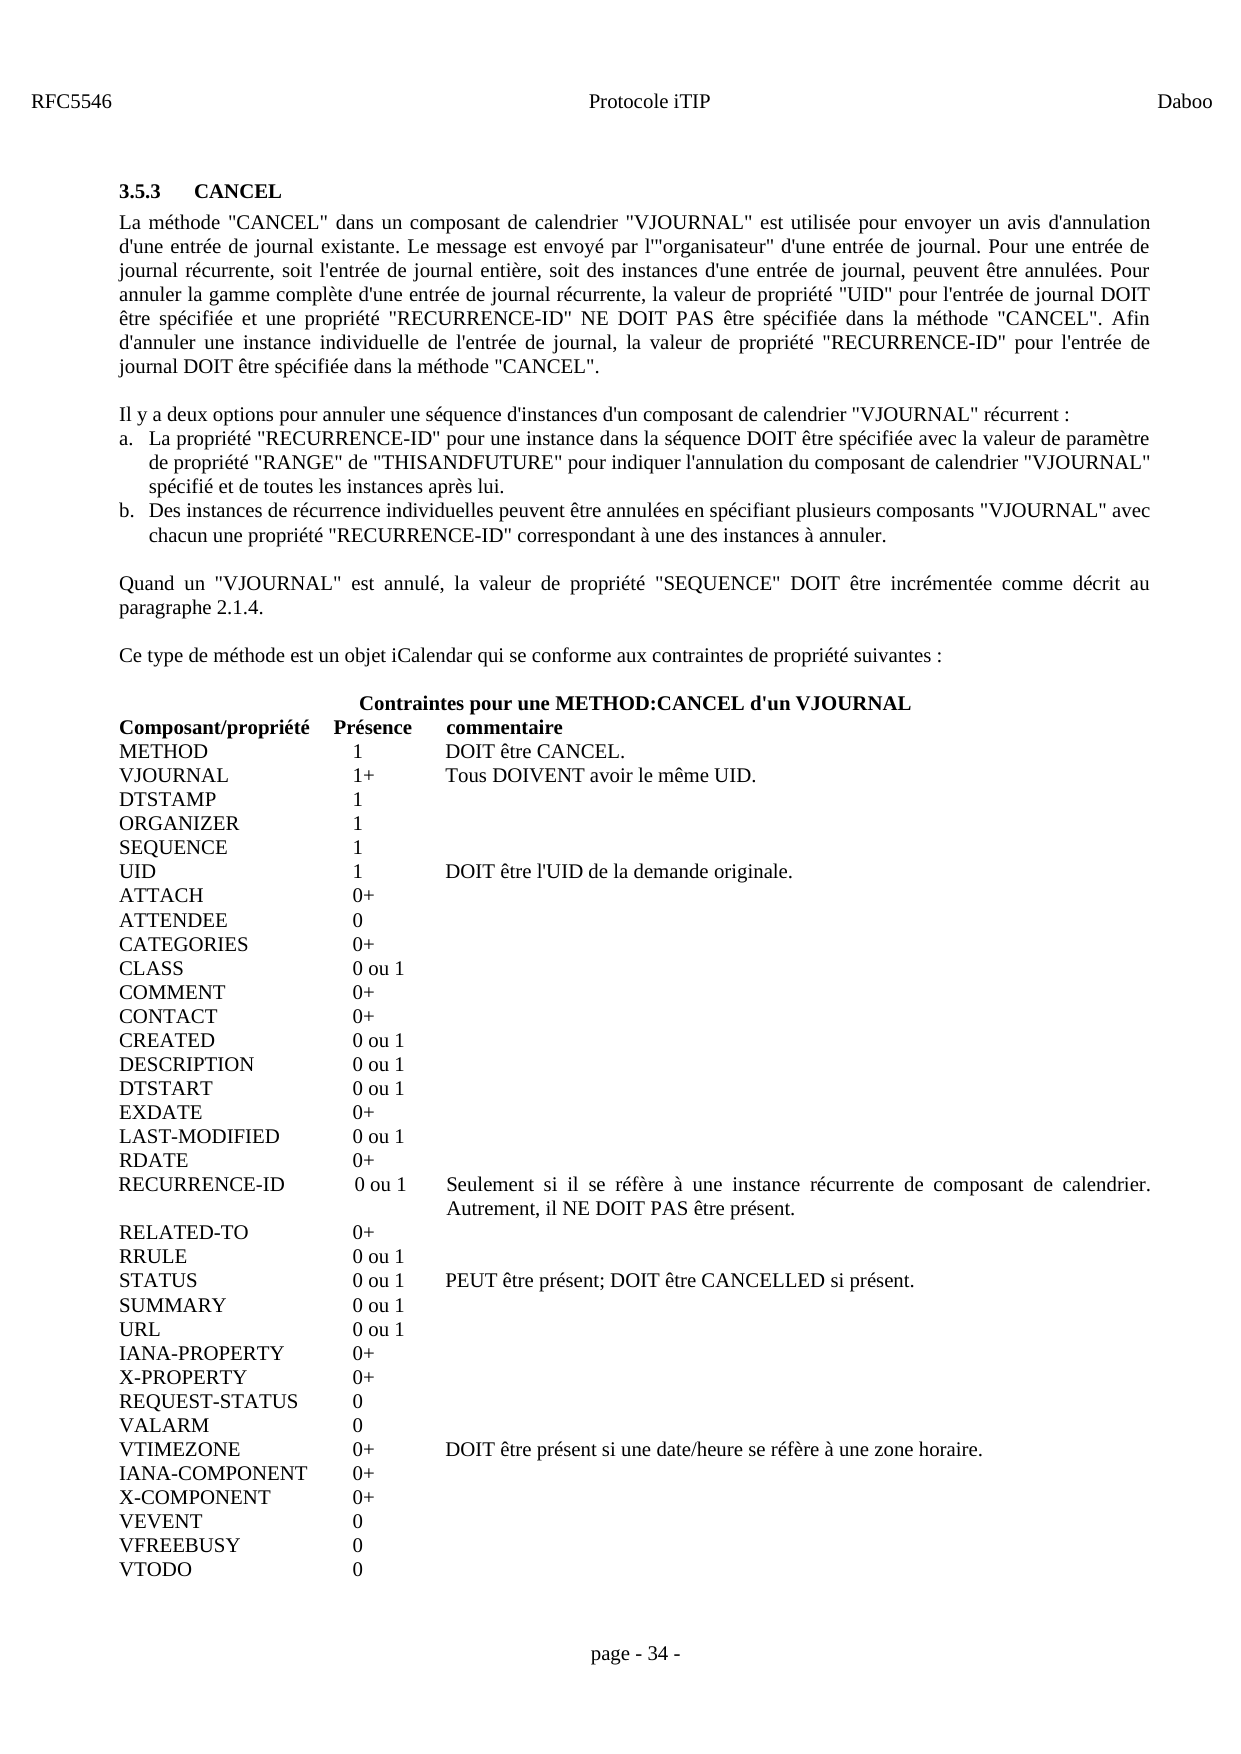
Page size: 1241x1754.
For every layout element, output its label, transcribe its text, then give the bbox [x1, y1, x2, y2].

text Ce type de méthode est un objet iCalendar qui se conforme aux contraintes de propriété suivantes : [119, 643, 1152, 667]
text DTSTAMP 1 [119, 787, 1152, 811]
text VEVENT 0 [119, 1509, 1152, 1533]
text X-COMPONENT 0+ [119, 1485, 1152, 1509]
text UID 1 DOIT être l'UID de la demande originale. [119, 859, 1152, 883]
text STATUS 0 ou 1 PEUT être présent; DOIT être CANCELLED si présent. [119, 1268, 1152, 1292]
text La méthode "CANCEL" dans un composant de calendrier "VJOURNAL" est utilisée pour envoyer un avis d'annulation d'une entrée de journal existante. Le message est envoyé par l'"organisateur" d'une entrée de journal. Pour une entrée de journal récurrente, soit l'entrée de journal entière, soit des instances d'une entrée de journal, peuvent être annulées. Pour annuler la gamme complète d'une entrée de journal récurrente, la valeur de propriété "UID" pour l'entrée de journal DOIT être spécifiée et une propriété "RECURRENCE-ID" NE DOIT PAS être spécifiée dans la méthode "CANCEL". Afin d'annuler une instance individuelle de l'entrée de journal, la valeur de propriété "RECURRENCE-ID" pour l'entrée de journal DOIT être spécifiée dans la méthode "CANCEL". [119, 210, 1152, 378]
text REQUEST-STATUS 0 [119, 1389, 1152, 1413]
text DESCRIPTION 0 ou 1 [119, 1052, 1152, 1076]
text EXDATE 0+ [119, 1100, 1152, 1124]
text Quand un "VJOURNAL" est annulé, la valeur de propriété "SEQUENCE" DOIT être incrémentée comme décrit au paragraphe 2.1.4. [119, 571, 1152, 619]
text SUMMARY 0 ou 1 [119, 1292, 1152, 1317]
text RELATED-TO 0+ [119, 1220, 1152, 1244]
text URL 0 ou 1 [119, 1317, 1152, 1341]
text VTIMEZONE 0+ DOIT être présent si une date/heure se réfère à une zone horaire. [119, 1437, 1152, 1461]
text IANA-COMPONENT 0+ [119, 1461, 1152, 1485]
text CONTACT 0+ [119, 1004, 1152, 1028]
text b. Des instances de récurrence individuelles peuvent être annulées en spécifiant plusieurs composants "VJOURNAL" avec chacun une propriété "RECURRENCE-ID" correspondant à une des instances à annuler. [119, 498, 1152, 547]
text RECURRENCE-ID 0 ou 1 Seulement si il se réfère à une instance récurrente de composant de calendrier. Autrement, il NE DOIT PAS être présent. [118, 1172, 1152, 1220]
text a. La propriété "RECURRENCE-ID" pour une instance dans la séquence DOIT être spécifiée avec la valeur de paramètre de propriété "RANGE" de "THISANDFUTURE" pour indiquer l'annulation du composant de calendrier "VJOURNAL" spécifié et de toutes les instances après lui. [119, 426, 1152, 498]
subtitle 3.5.3 CANCEL [119, 179, 1152, 203]
text CREATED 0 ou 1 [119, 1028, 1152, 1052]
text VTODO 0 [119, 1557, 1152, 1581]
text SEQUENCE 1 [119, 835, 1152, 859]
text VJOURNAL 1+ Tous DOIVENT avoir le même UID. [119, 763, 1152, 787]
text METHOD 1 DOIT être CANCEL. [119, 739, 1152, 763]
text X-PROPERTY 0+ [119, 1365, 1152, 1389]
text RRULE 0 ou 1 [119, 1244, 1152, 1268]
text COMMENT 0+ [119, 980, 1152, 1004]
text IANA-PROPERTY 0+ [119, 1341, 1152, 1365]
text Il y a deux options pour annuler une séquence d'instances d'un composant de calendrier "VJOURNAL" récurrent : [119, 402, 1152, 426]
text DTSTART 0 ou 1 [119, 1076, 1152, 1100]
text Composant/propriété Présence commentaire [119, 715, 1152, 739]
text VFREEBUSY 0 [119, 1533, 1152, 1557]
text ATTENDEE 0 [119, 907, 1152, 932]
text VALARM 0 [119, 1413, 1152, 1437]
text CATEGORIES 0+ [119, 932, 1152, 956]
text Contraintes pour une METHOD:CANCEL d'un VJOURNAL [119, 691, 1152, 715]
text ORGANIZER 1 [119, 811, 1152, 835]
text RDATE 0+ [119, 1148, 1152, 1172]
text CLASS 0 ou 1 [119, 956, 1152, 980]
text ATTACH 0+ [119, 883, 1152, 907]
text LAST-MODIFIED 0 ou 1 [119, 1124, 1152, 1148]
